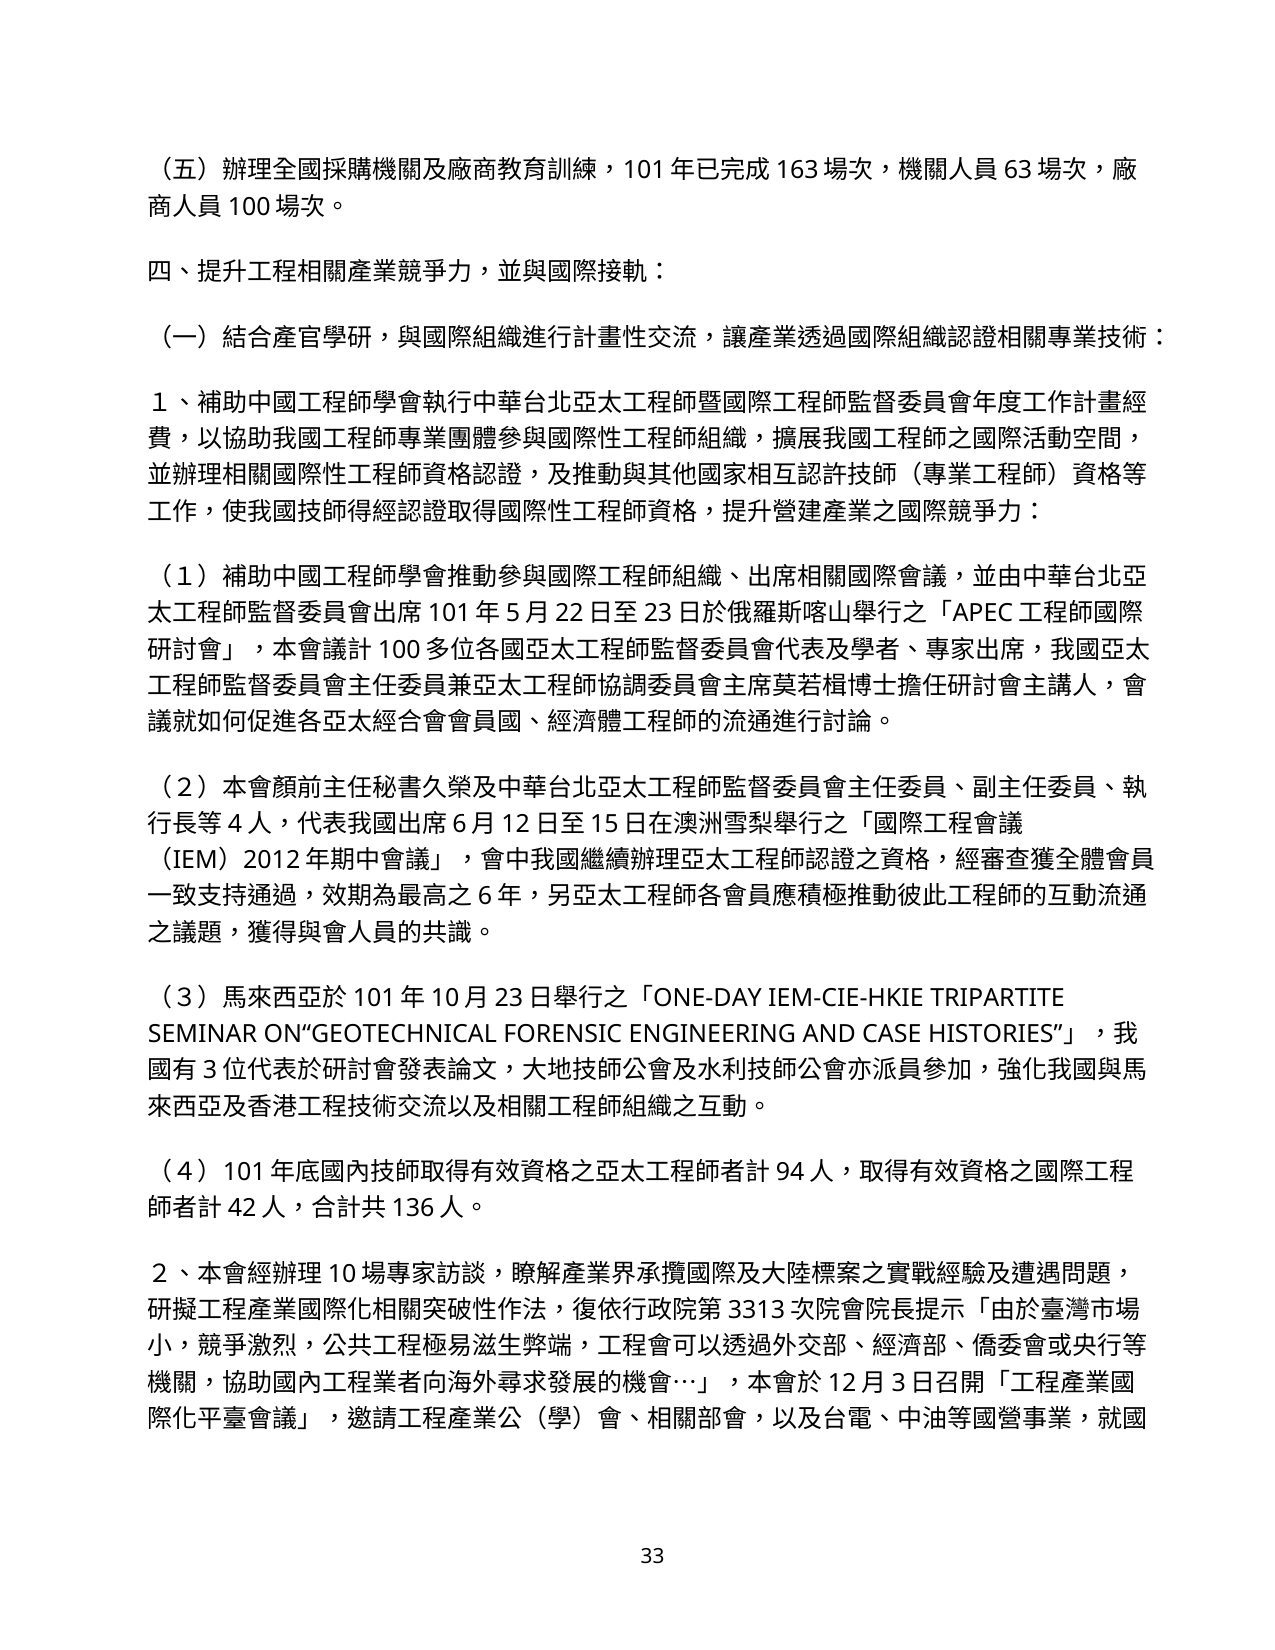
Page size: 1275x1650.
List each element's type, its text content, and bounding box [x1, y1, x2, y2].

text ２、本會經辦理10場專家訪談，瞭解產業界承攬國際及大陸標案之實戰經驗及遭遇問題，研擬工程產業國際化相關突破性作法，復依行政院第3313次院會院長提示「由於臺灣市場小，競爭激烈，公共工程極易滋生弊端，工程會可以透過外交部、經濟部、僑委會或央行等機關，協助國內工程業者向海外尋求發展的機會…」，本會於12月3日召開「工程產業國際化平臺會議」，邀請工程產業公（學）會、相關部會，以及台電、中油等國營事業，就國 [148, 1253, 1157, 1434]
text （１）補助中國工程師學會推動參與國際工程師組織、出席相關國際會議，並由中華台北亞太工程師監督委員會出席101年5月22日至23日於俄羅斯喀山舉行之「APEC工程師國際研討會」，本會議計100多位各國亞太工程師監督委員會代表及學者、專家出席，我國亞太工程師監督委員會主任委員兼亞太工程師協調委員會主席莫若楫博士擔任研討會主講人，會議就如何促進各亞太經合會會員國、經濟體工程師的流通進行討論。 [148, 557, 1157, 738]
text （２）本會顏前主任秘書久榮及中華台北亞太工程師監督委員會主任委員、副主任委員、執行長等4人，代表我國出席6月12日至15日在澳洲雪梨舉行之「國際工程會議（IEM）2012年期中會議」，會中我國繼續辦理亞太工程師認證之資格，經審查獲全體會員一致支持通過，效期為最高之6年，另亞太工程師各會員應積極推動彼此工程師的互動流通之議題，獲得與會人員的共識。 [148, 767, 1157, 948]
text １、補助中國工程師學會執行中華台北亞太工程師暨國際工程師監督委員會年度工作計畫經費，以協助我國工程師專業團體參與國際性工程師組織，擴展我國工程師之國際活動空間，並辦理相關國際性工程師資格認證，及推動與其他國家相互認許技師（專業工程師）資格等工作，使我國技師得經認證取得國際性工程師資格，提升營建產業之國際競爭力： [148, 382, 1157, 527]
text 四、提升工程相關產業競爭力，並與國際接軌： [148, 252, 1157, 288]
text （３）馬來西亞於101年10月23日舉行之「ONE-DAY IEM-CIE-HKIE TRIPARTITE SEMINAR ON“GEOTECHNICAL FORENSIC ENGINEERING AND CASE HISTORIES”」，我國有3位代表於研討會發表論文，大地技師公會及水利技師公會亦派員參加，強化我國與馬來西亞及香港工程技術交流以及相關工程師組織之互動。 [148, 977, 1157, 1122]
text （一）結合產官學研，與國際組織進行計畫性交流，讓產業透過國際組織認證相關專業技術： [148, 317, 1157, 353]
text （４）101年底國內技師取得有效資格之亞太工程師者計94人，取得有效資格之國際工程師者計42人，合計共136人。 [148, 1152, 1157, 1224]
text （五）辦理全國採購機關及廠商教育訓練，101年已完成163場次，機關人員63場次，廠商人員100場次。 [148, 150, 1157, 222]
